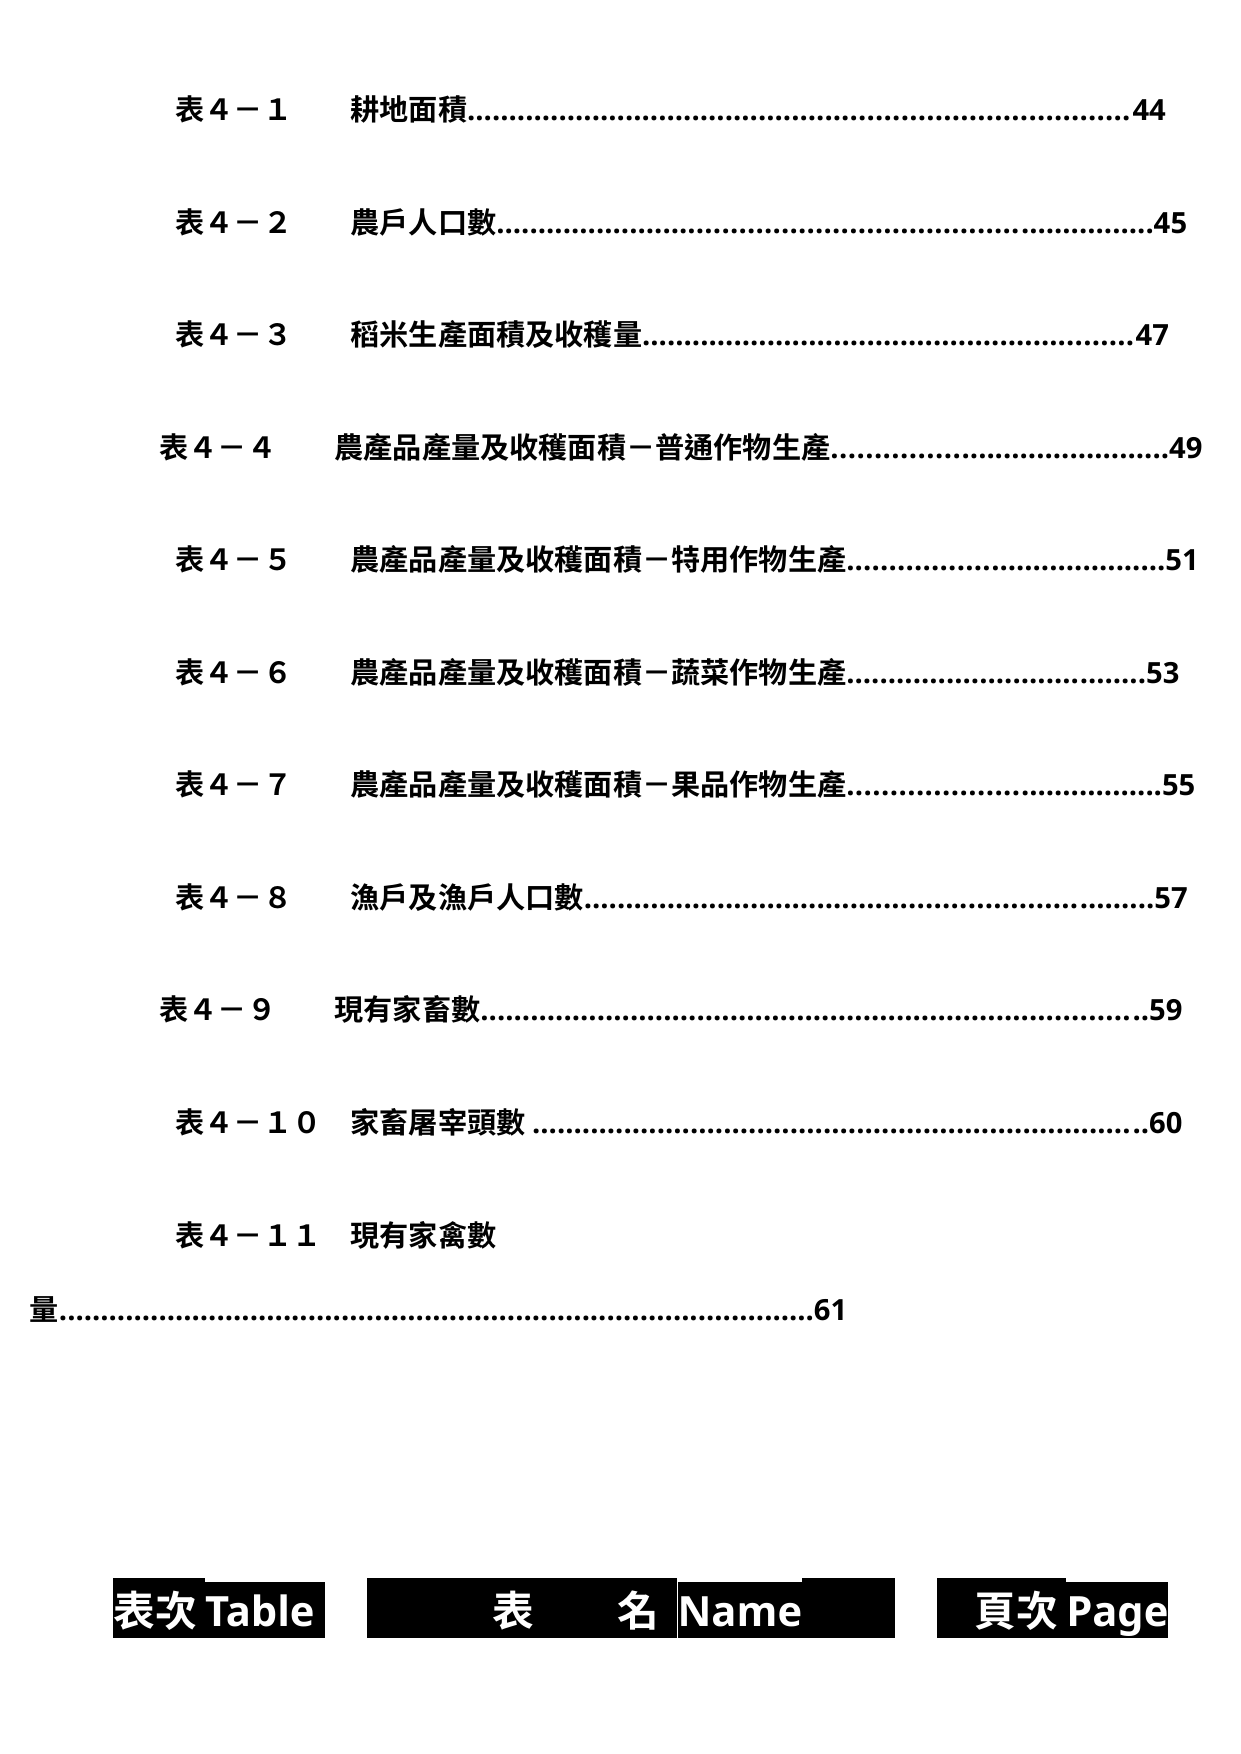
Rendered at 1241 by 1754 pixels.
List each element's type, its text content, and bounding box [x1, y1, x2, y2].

text 表４－１ 耕地面積 44 [29, 71, 1211, 146]
text 表４－４ 農產品產量及收穫面積－普通作物生產 .........................49 [29, 408, 1211, 483]
text 表４－１０ 家畜屠宰頭數 ..60 [29, 1083, 1211, 1158]
text 表４－３ 稻米生產面積及收穫量 47 [29, 296, 1211, 371]
text 表４－９ 現有家畜數 ..59 [29, 971, 1211, 1046]
text 表次Table 表 名 Name 頁次Page [29, 1571, 1211, 1646]
text 表４－１１ 現有家禽數量...........................................................................................61 [29, 1196, 1211, 1346]
text 表４－５ 農產品產量及收穫面積－特用作物生產 .....................51 [29, 521, 1211, 596]
text 表４－８ 漁戶及漁戶人口數 .........57 [29, 858, 1211, 933]
text 表４－６ 農產品產量及收穫面積－蔬菜作物生產 ........53 [29, 633, 1211, 708]
text 表４－２ 農戶人口數 ................45 [29, 183, 1211, 258]
text 表４－７ 農產品產量及收穫面積－果品作物生產 .................55 [29, 746, 1211, 821]
